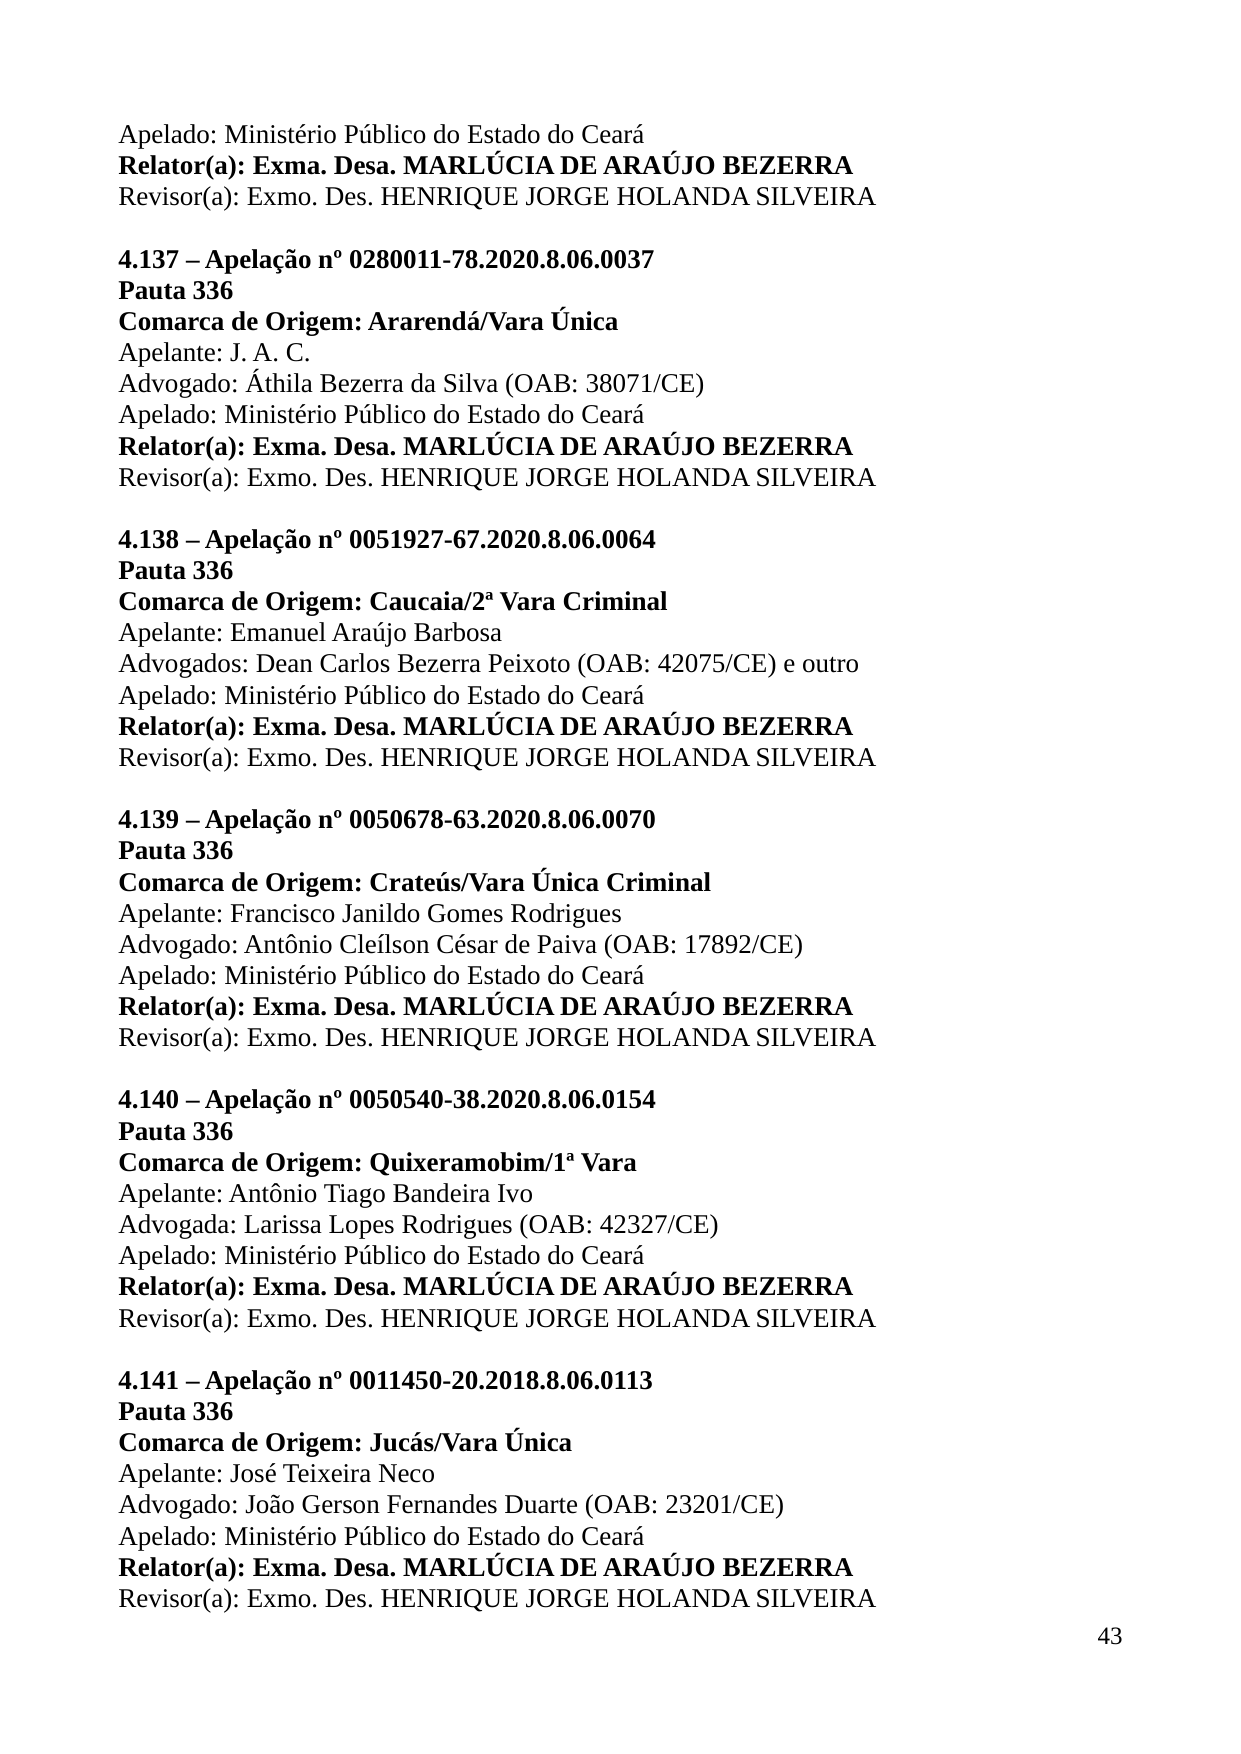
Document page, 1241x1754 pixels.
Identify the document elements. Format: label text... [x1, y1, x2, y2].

text Apelante: José Teixeira Neco [118, 1457, 1122, 1488]
text Advogado: Antônio Cleílson César de Paiva (OAB: 17892/CE) [118, 928, 1122, 959]
text Revisor(a): Exmo. Des. HENRIQUE JORGE HOLANDA SILVEIRA [118, 180, 1122, 212]
text Revisor(a): Exmo. Des. HENRIQUE JORGE HOLANDA SILVEIRA [118, 1302, 1122, 1333]
text Comarca de Origem: Ararendá/Vara Única [118, 305, 1122, 336]
text Pauta 336 [118, 554, 1122, 585]
text Advogado: João Gerson Fernandes Duarte (OAB: 23201/CE) [118, 1488, 1122, 1520]
text Pauta 336 [118, 834, 1122, 866]
text Pauta 336 [118, 1395, 1122, 1426]
text Comarca de Origem: Crateús/Vara Única Criminal [118, 866, 1122, 897]
text 4.141 – Apelação nº 0011450-20.2018.8.06.0113 [118, 1364, 1122, 1395]
text Pauta 336 [118, 1115, 1122, 1146]
text Revisor(a): Exmo. Des. HENRIQUE JORGE HOLANDA SILVEIRA [118, 1021, 1122, 1052]
text Relator(a): Exma. Desa. MARLÚCIA DE ARAÚJO BEZERRA [118, 1551, 1122, 1582]
text Apelado: Ministério Público do Estado do Ceará [118, 398, 1122, 429]
text Advogado: Áthila Bezerra da Silva (OAB: 38071/CE) [118, 367, 1122, 398]
text Pauta 336 [118, 274, 1122, 305]
text Apelante: Emanuel Araújo Barbosa [118, 616, 1122, 648]
text 4.139 – Apelação nº 0050678-63.2020.8.06.0070 [118, 803, 1122, 834]
text Apelado: Ministério Público do Estado do Ceará [118, 679, 1122, 710]
text 4.138 – Apelação nº 0051927-67.2020.8.06.0064 [118, 523, 1122, 554]
text Comarca de Origem: Caucaia/2ª Vara Criminal [118, 585, 1122, 616]
text Relator(a): Exma. Desa. MARLÚCIA DE ARAÚJO BEZERRA [118, 990, 1122, 1021]
text Advogada: Larissa Lopes Rodrigues (OAB: 42327/CE) [118, 1208, 1122, 1239]
text Revisor(a): Exmo. Des. HENRIQUE JORGE HOLANDA SILVEIRA [118, 461, 1122, 492]
text Relator(a): Exma. Desa. MARLÚCIA DE ARAÚJO BEZERRA [118, 1271, 1122, 1302]
text Relator(a): Exma. Desa. MARLÚCIA DE ARAÚJO BEZERRA [118, 710, 1122, 741]
text Relator(a): Exma. Desa. MARLÚCIA DE ARAÚJO BEZERRA [118, 149, 1122, 180]
text Comarca de Origem: Jucás/Vara Única [118, 1426, 1122, 1457]
text Relator(a): Exma. Desa. MARLÚCIA DE ARAÚJO BEZERRA [118, 429, 1122, 461]
text Revisor(a): Exmo. Des. HENRIQUE JORGE HOLANDA SILVEIRA [118, 1582, 1122, 1613]
text Apelante: Antônio Tiago Bandeira Ivo [118, 1177, 1122, 1208]
text Apelado: Ministério Público do Estado do Ceará [118, 118, 1122, 149]
text Apelante: Francisco Janildo Gomes Rodrigues [118, 897, 1122, 928]
text Apelado: Ministério Público do Estado do Ceará [118, 1239, 1122, 1271]
text Apelado: Ministério Público do Estado do Ceará [118, 959, 1122, 990]
text 4.137 – Apelação nº 0280011-78.2020.8.06.0037 [118, 243, 1122, 274]
text 4.140 – Apelação nº 0050540-38.2020.8.06.0154 [118, 1084, 1122, 1115]
text Apelante: J. A. C. [118, 336, 1122, 367]
text Advogados: Dean Carlos Bezerra Peixoto (OAB: 42075/CE) e outro [118, 648, 1122, 679]
text Apelado: Ministério Público do Estado do Ceará [118, 1520, 1122, 1551]
text Comarca de Origem: Quixeramobim/1ª Vara [118, 1146, 1122, 1177]
text Revisor(a): Exmo. Des. HENRIQUE JORGE HOLANDA SILVEIRA [118, 741, 1122, 772]
